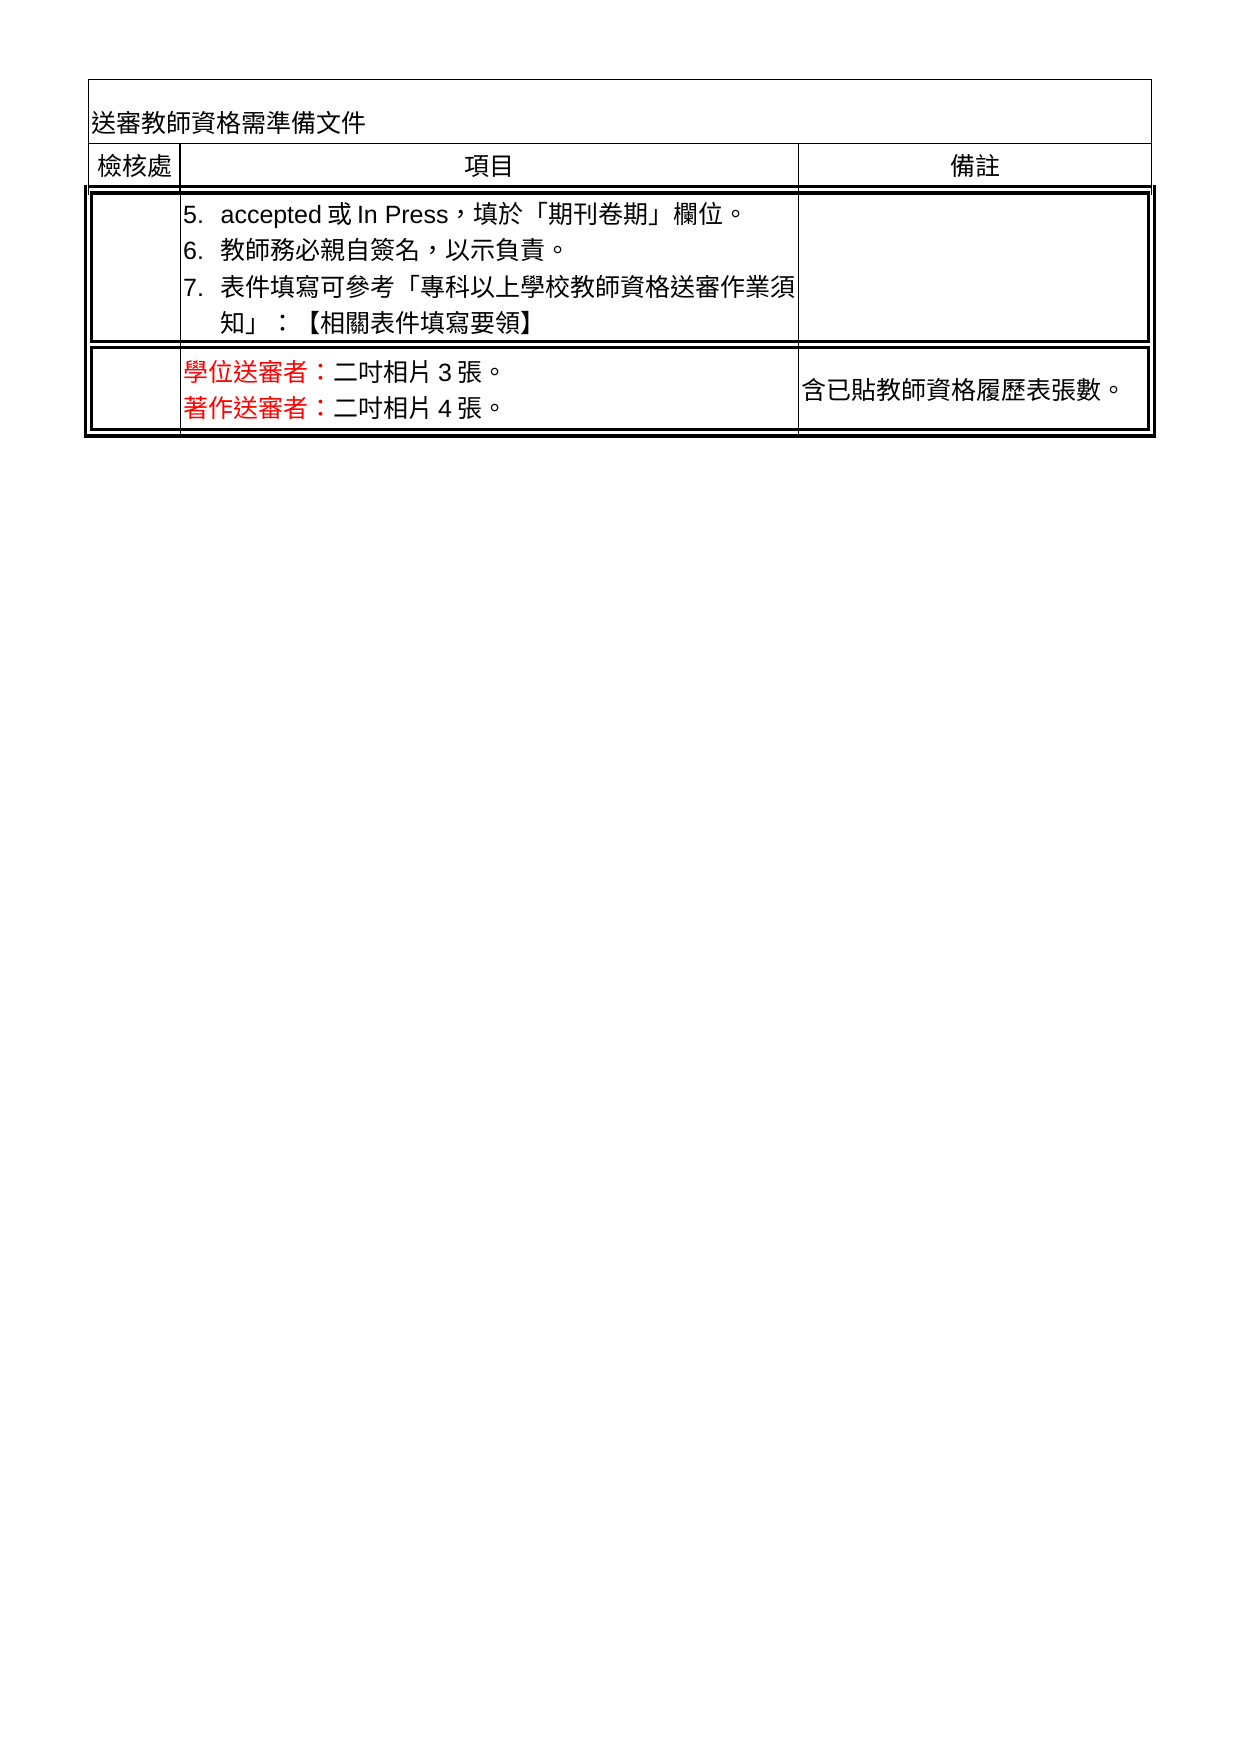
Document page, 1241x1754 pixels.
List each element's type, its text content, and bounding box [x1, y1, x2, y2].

table_cell 備註 [799, 144, 1151, 185]
table_cell 學位送審者：二吋相片3張。 著作送審者：二吋相片4張。 [181, 349, 798, 428]
table_cell [89, 188, 179, 339]
table_cell 檢核處 [89, 144, 179, 185]
table_cell [799, 188, 1152, 339]
table_cell 含已貼教師資格履歷表張數。 [799, 340, 1152, 428]
table_cell [93, 349, 180, 428]
table_cell [93, 195, 180, 339]
table_cell [89, 340, 180, 428]
table_header 送審教師資格需準備文件 [89, 80, 1151, 143]
table_cell 俟本校教評會通過升等審查後須檢附之資料： 教育部之送審教師資格履歷表 注意事項： 送審副教授以下職級者：書面資料1式2份及紙本繳送本室。 送審教授職級者：書面資料甲式、乙式各1式3份及紙本繳送本室。 履歷表上需註明院(中心)、系(所)教評會日期。 專門著作(含學位論文)名稱以外文撰寫，請加填中文名稱。 無學位論文者，請填寫「無」字。 accepted或In Press，填於「期刊卷期」欄位。 教師務必親自簽名，以示負責。 表件填寫可參考「專科以上學校教師資格送審作業須知」：【相關表件填寫要領】 [181, 195, 798, 339]
table_cell 項目 [181, 144, 798, 185]
